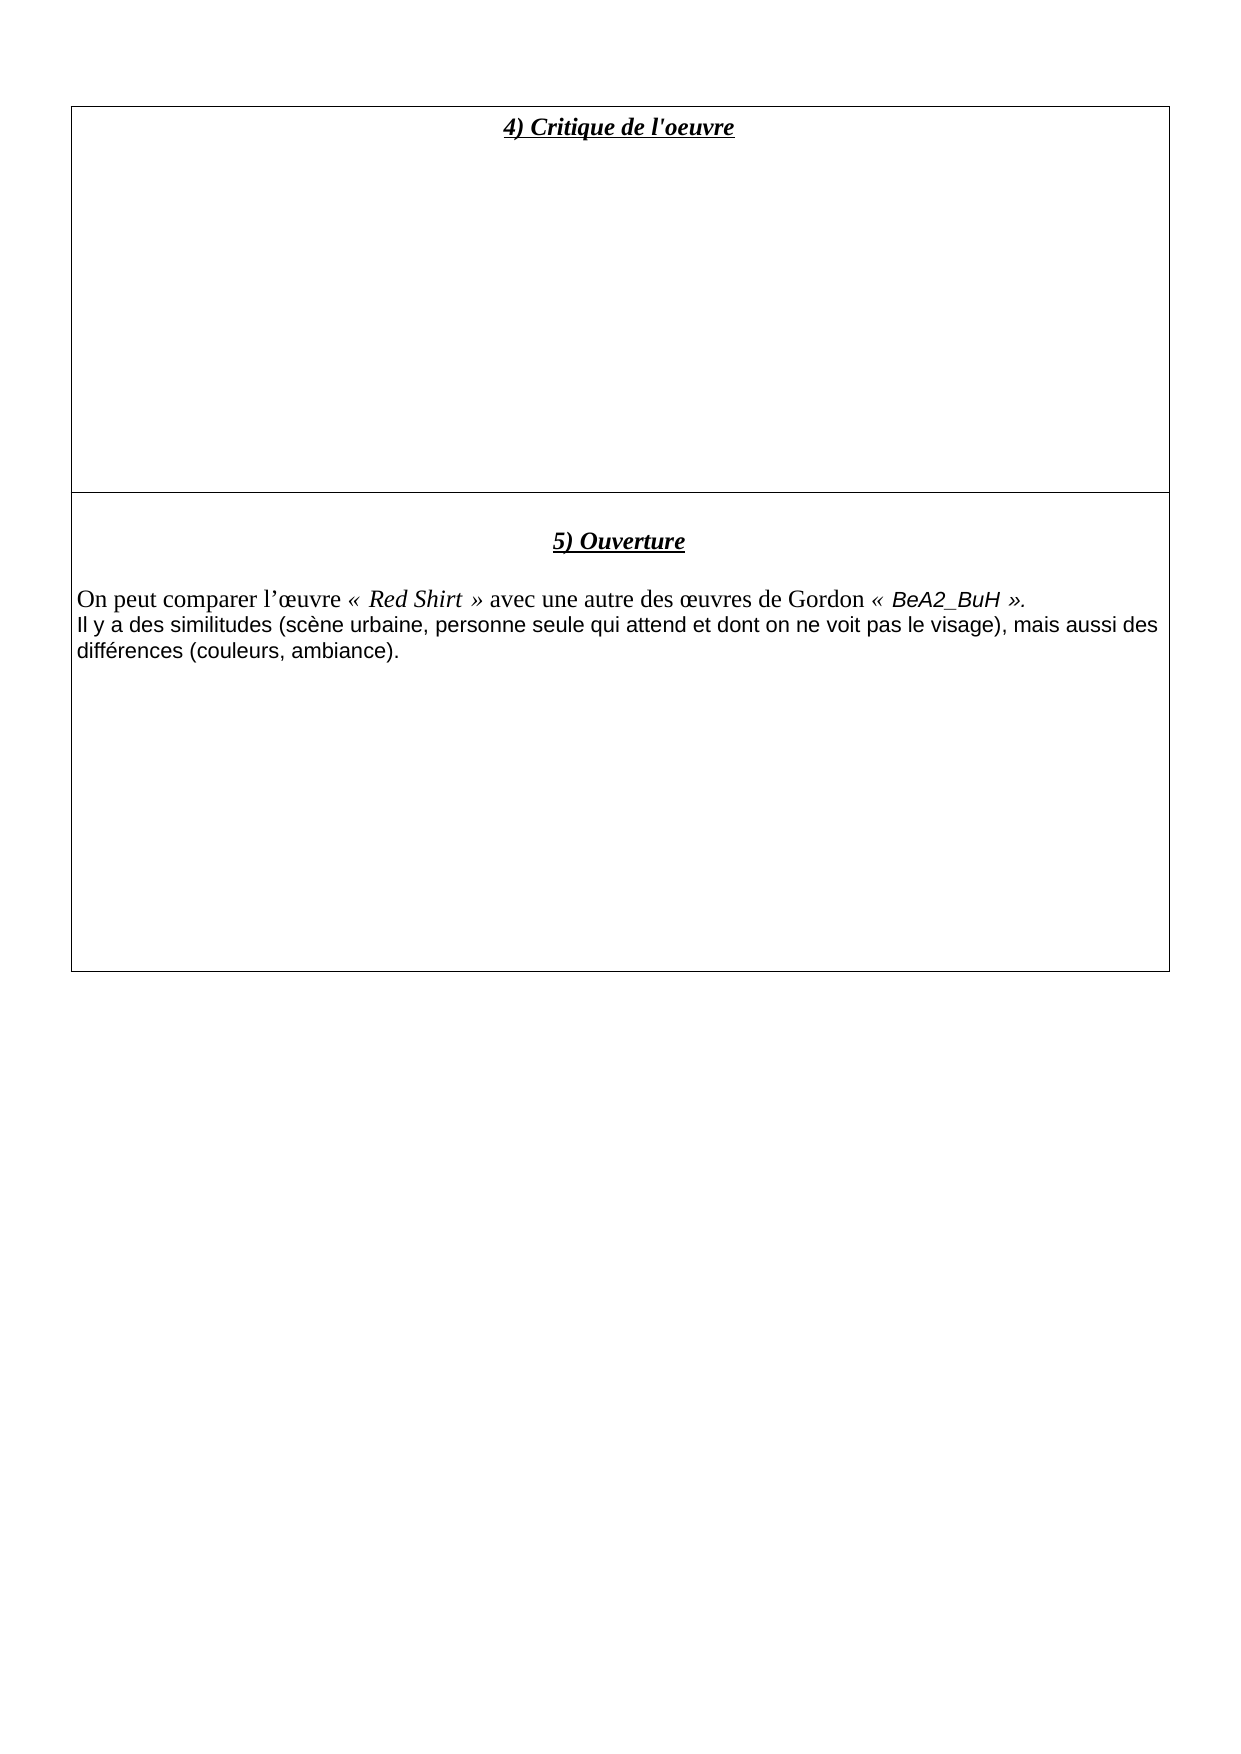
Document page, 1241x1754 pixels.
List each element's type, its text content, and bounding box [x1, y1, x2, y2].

table_cell 5) Ouverture On peut comparer l’œuvre « Red Shirt » avec une autre des œuvres de Gordon « BeA2_BuH ». Il y a des similitudes (scène urbaine, personne seule qui attend et dont on ne voit pas le visage), mais aussi des différences (couleurs, ambiance). [72, 493, 1169, 971]
table_header 4) Critique de l'oeuvre [72, 107, 1169, 492]
